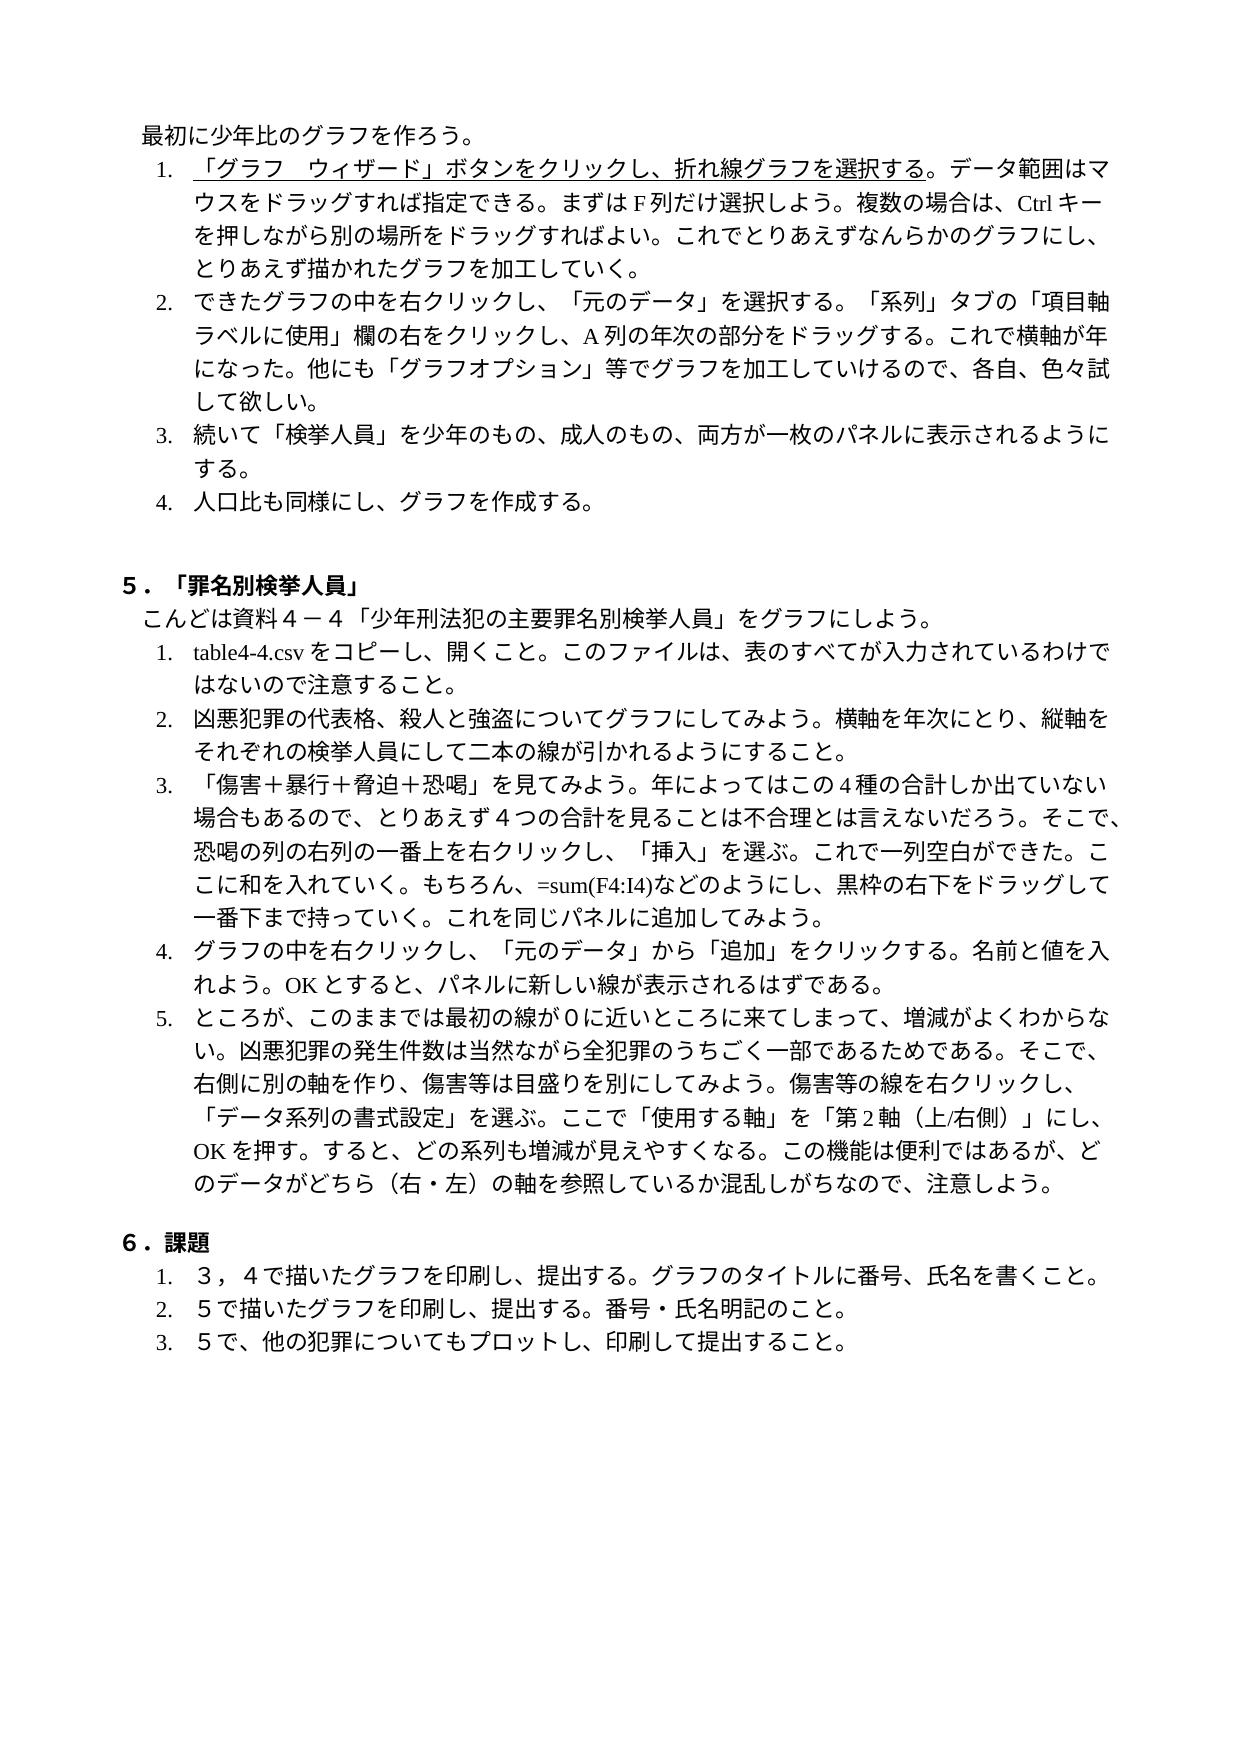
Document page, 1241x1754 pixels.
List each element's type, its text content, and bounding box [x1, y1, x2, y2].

list ３，４で描いたグラフを印刷し、提出する。グラフのタイトルに番号、氏名を書くこと。 [156, 1258, 1122, 1291]
text こんどは資料４－４「少年刑法犯の主要罪名別検挙人員」をグラフにしよう。 [118, 601, 1122, 634]
list 「傷害＋暴行＋脅迫＋恐喝」を見てみよう。年によってはこの4種の合計しか出ていない場合もあるので、とりあえず４つの合計を見ることは不合理とは言えないだろう。そこで、恐喝の列の右列の一番上を右クリックし、「挿入」を選ぶ。これで一列空白ができた。ここに和を入れていく。もちろん、=sum(F4:I4)などのようにし、黒枠の右下をドラッグして一番下まで持っていく。これを同じパネルに追加してみよう。 [156, 767, 1122, 933]
list ５で、他の犯罪についてもプロットし、印刷して提出すること。 [156, 1324, 1122, 1357]
list ５で描いたグラフを印刷し、提出する。番号・氏名明記のこと。 [156, 1291, 1122, 1324]
text 最初に少年比のグラフを作ろう。 [118, 118, 1122, 151]
list ところが、このままでは最初の線が０に近いところに来てしまって、増減がよくわからない。凶悪犯罪の発生件数は当然ながら全犯罪のうちごく一部であるためである。そこで、右側に別の軸を作り、傷害等は目盛りを別にしてみよう。傷害等の線を右クリックし、「データ系列の書式設定」を選ぶ。ここで「使用する軸」を「第2軸（上/右側）」にし、OKを押す。すると、どの系列も増減が見えやすくなる。この機能は便利ではあるが、どのデータがどちら（右・左）の軸を参照しているか混乱しがちなので、注意しよう。 [156, 1000, 1122, 1199]
list できたグラフの中を右クリックし、「元のデータ」を選択する。「系列」タブの「項目軸ラベルに使用」欄の右をクリックし、A列の年次の部分をドラッグする。これで横軸が年になった。他にも「グラフオプション」等でグラフを加工していけるので、各自、色々試して欲しい。 [156, 284, 1122, 417]
list table4-4.csvをコピーし、開くこと。このファイルは、表のすべてが入力されているわけではないので注意すること。 [156, 634, 1122, 701]
text ６．課題 [118, 1224, 1122, 1258]
list グラフの中を右クリックし、「元のデータ」から「追加」をクリックする。名前と値を入れよう。OKとすると、パネルに新しい線が表示されるはずである。 [156, 933, 1122, 1000]
list 続いて「検挙人員」を少年のもの、成人のもの、両方が一枚のパネルに表示されるようにする。 [156, 417, 1122, 484]
list 人口比も同様にし、グラフを作成する。 [156, 484, 1122, 517]
list 凶悪犯罪の代表格、殺人と強盗についてグラフにしてみよう。横軸を年次にとり、縦軸をそれぞれの検挙人員にして二本の線が引かれるようにすること。 [156, 701, 1122, 767]
list 「グラフ ウィザード」ボタンをクリックし、折れ線グラフを選択する。データ範囲はマウスをドラッグすれば指定できる。まずはF列だけ選択しよう。複数の場合は、Ctrlキーを押しながら別の場所をドラッグすればよい。これでとりあえずなんらかのグラフにし、とりあえず描かれたグラフを加工していく。 [156, 151, 1122, 284]
text ５．「罪名別検挙人員」 [118, 568, 1122, 601]
